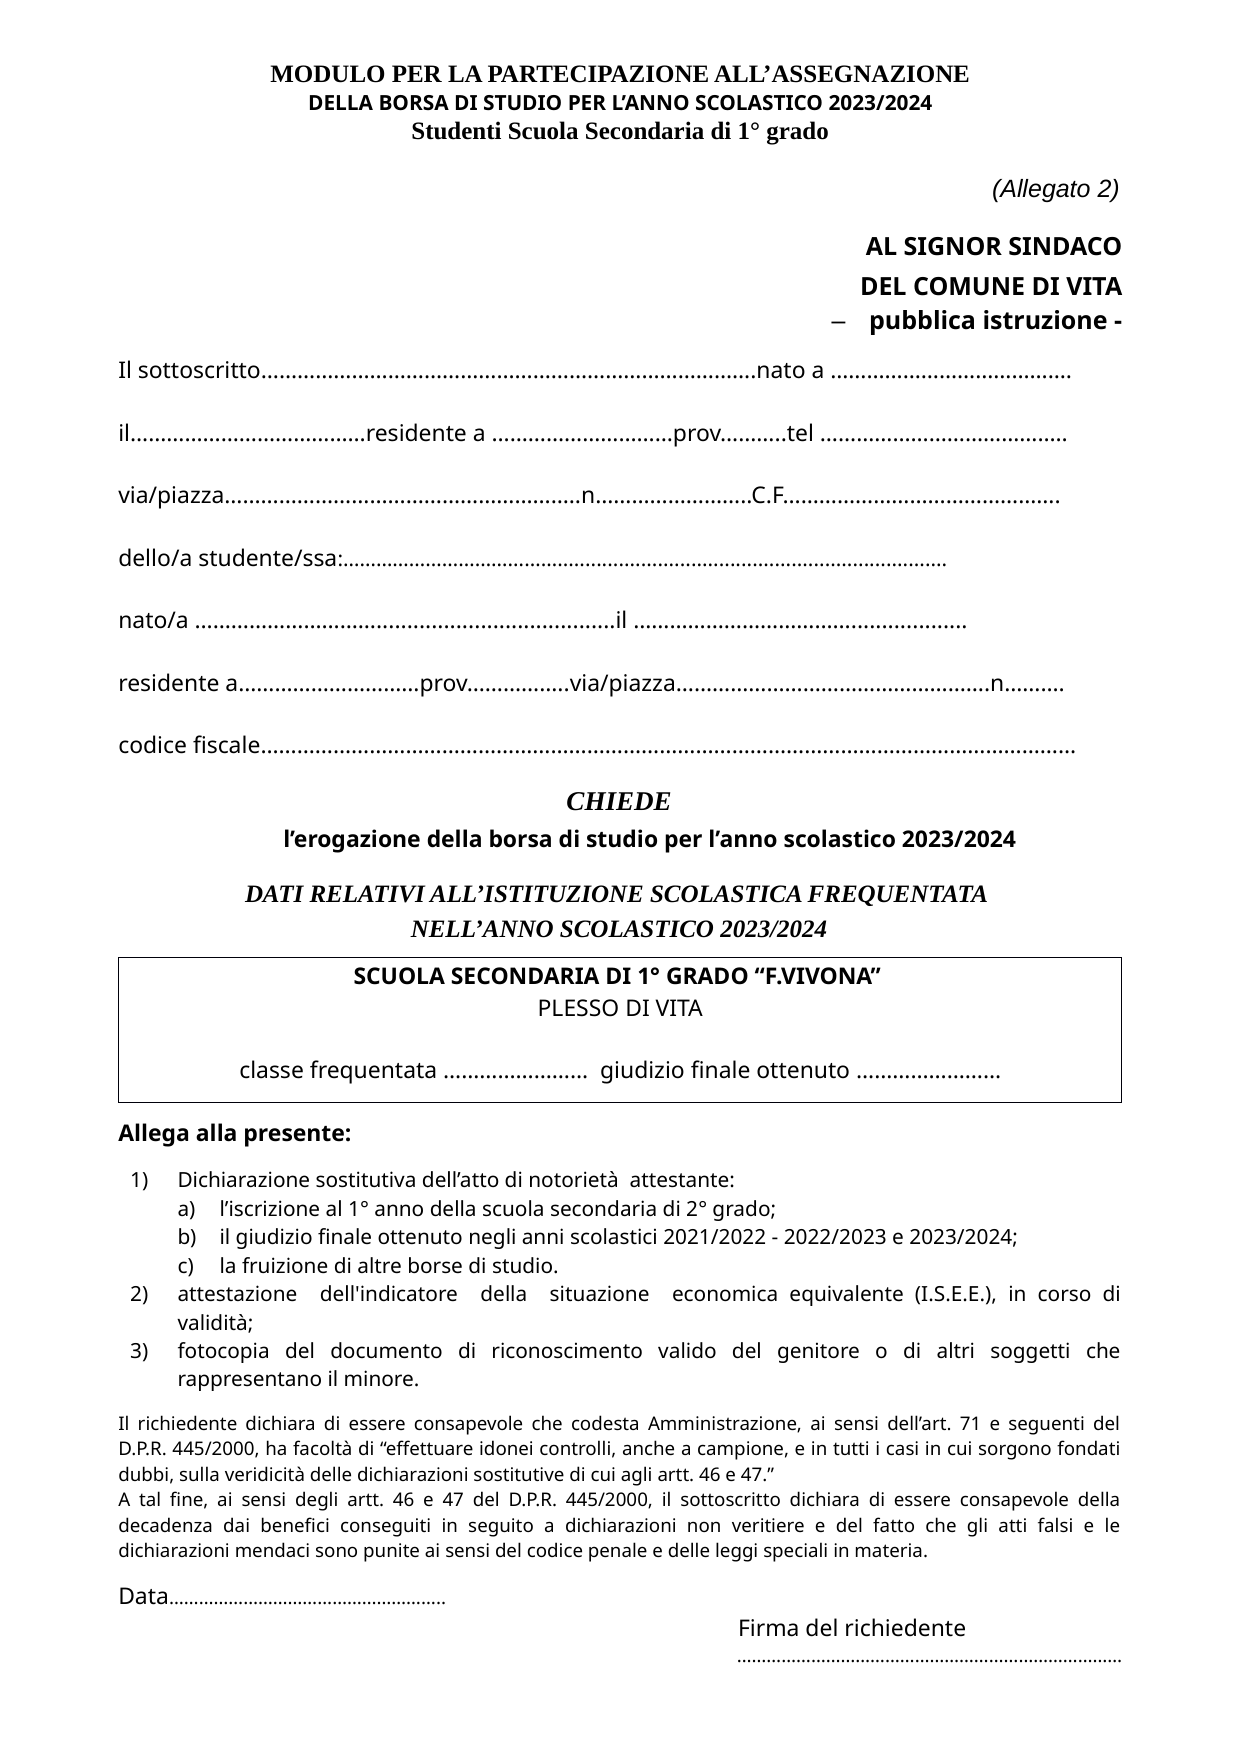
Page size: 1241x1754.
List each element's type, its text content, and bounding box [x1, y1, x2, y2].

list il giudizio finale ottenuto negli anni scolastici 2021/2022 - 2022/2023 e 2023/2024; [177, 1222, 1122, 1251]
subtitle AL SIGNOR SINDACO [118, 228, 1122, 263]
text Il richiedente dichiara di essere consapevole che codesta Amministrazione, ai sensi dell’art. 71 e seguenti del D.P.R. 445/2000, ha facoltà di “effettuare idonei controlli, anche a campione, e in tutti i casi in cui sorgono fondati dubbi, sulla veridicità delle dichiarazioni sostitutive di cui agli artt. 46 e 47.” [118, 1410, 1122, 1487]
text A tal fine, ai sensi degli artt. 46 e 47 del D.P.R. 445/2000, il sottoscritto dichiara di essere consapevole della decadenza dai benefici conseguiti in seguito a dichiarazioni non veritiere e del fatto che gli atti falsi e le dichiarazioni mendaci sono punite ai sensi del codice penale e delle leggi speciali in materia. [118, 1487, 1122, 1563]
text Allega alla presente: [118, 1117, 1122, 1148]
text classe frequentata …………………… giudizio finale ottenuto …………………… [119, 1051, 1121, 1085]
text residente a…………………………prov……………..via/piazza…………………………………………….n………. [118, 667, 1122, 698]
text PLESSO DI VITA [119, 988, 1121, 1023]
text DEL COMUNE DI VITA [118, 269, 1122, 303]
text il…………………………………residente a …………………………prov………..tel ………………………………….. [118, 417, 1122, 448]
text DELLA BORSA DI STUDIO PER L’ANNO SCOLASTICO 2023/2024 [118, 88, 1122, 116]
list pubblica istruzione - [156, 303, 1122, 337]
text Firma del richiedente [118, 1611, 1122, 1643]
text codice fiscale……………………………………………………………………………………………………………………… [118, 729, 1122, 760]
subtitle Studenti Scuola Secondaria di 1° grado [118, 116, 1122, 145]
text NELL’ANNO SCOLASTICO 2023/2024 [118, 914, 1122, 943]
subtitle (Allegato 2) [118, 170, 1122, 203]
text SCUOLA SECONDARIA DI 1° GRADO “F.VIVONA” [119, 958, 1121, 988]
list la fruizione di altre borse di studio. [177, 1251, 1122, 1279]
text Data……………………………………………….. [118, 1580, 1122, 1611]
subtitle MODULO PER LA PARTECIPAZIONE ALL’ASSEGNAZIONE [118, 59, 1122, 88]
subtitle DATI RELATIVI ALL’ISTITUZIONE SCOLASTICA FREQUENTATA [118, 879, 1122, 908]
text l’erogazione della borsa di studio per l’anno scolastico 2023/2024 [118, 823, 1181, 854]
list fotocopia del documento di riconoscimento valido del genitore o di altri soggetti che rappresentano il minore. [130, 1336, 1122, 1393]
list attestazione dell'indicatore della situazione economica equivalente (I.S.E.E.), in corso di validità; [130, 1279, 1122, 1336]
text dello/a studente/ssa:…………………………………...................................................................... [118, 542, 1122, 573]
subtitle CHIEDE [118, 785, 1122, 816]
list l’iscrizione al 1° anno della scuola secondaria di 2° grado; [177, 1194, 1122, 1222]
text Il sottoscritto……………………………………………………………………….nato a …………………………………. [118, 354, 1122, 385]
text …………………………………………………………………… [118, 1643, 1122, 1668]
text nato/a ………………………….......................................il ………………………………................... [118, 604, 1122, 635]
text via/piazza…………………………………………………..n……………………..C.F………………………………………. [118, 479, 1122, 510]
list Dichiarazione sostitutiva dell’atto di notorietà attestante: [130, 1165, 1122, 1194]
